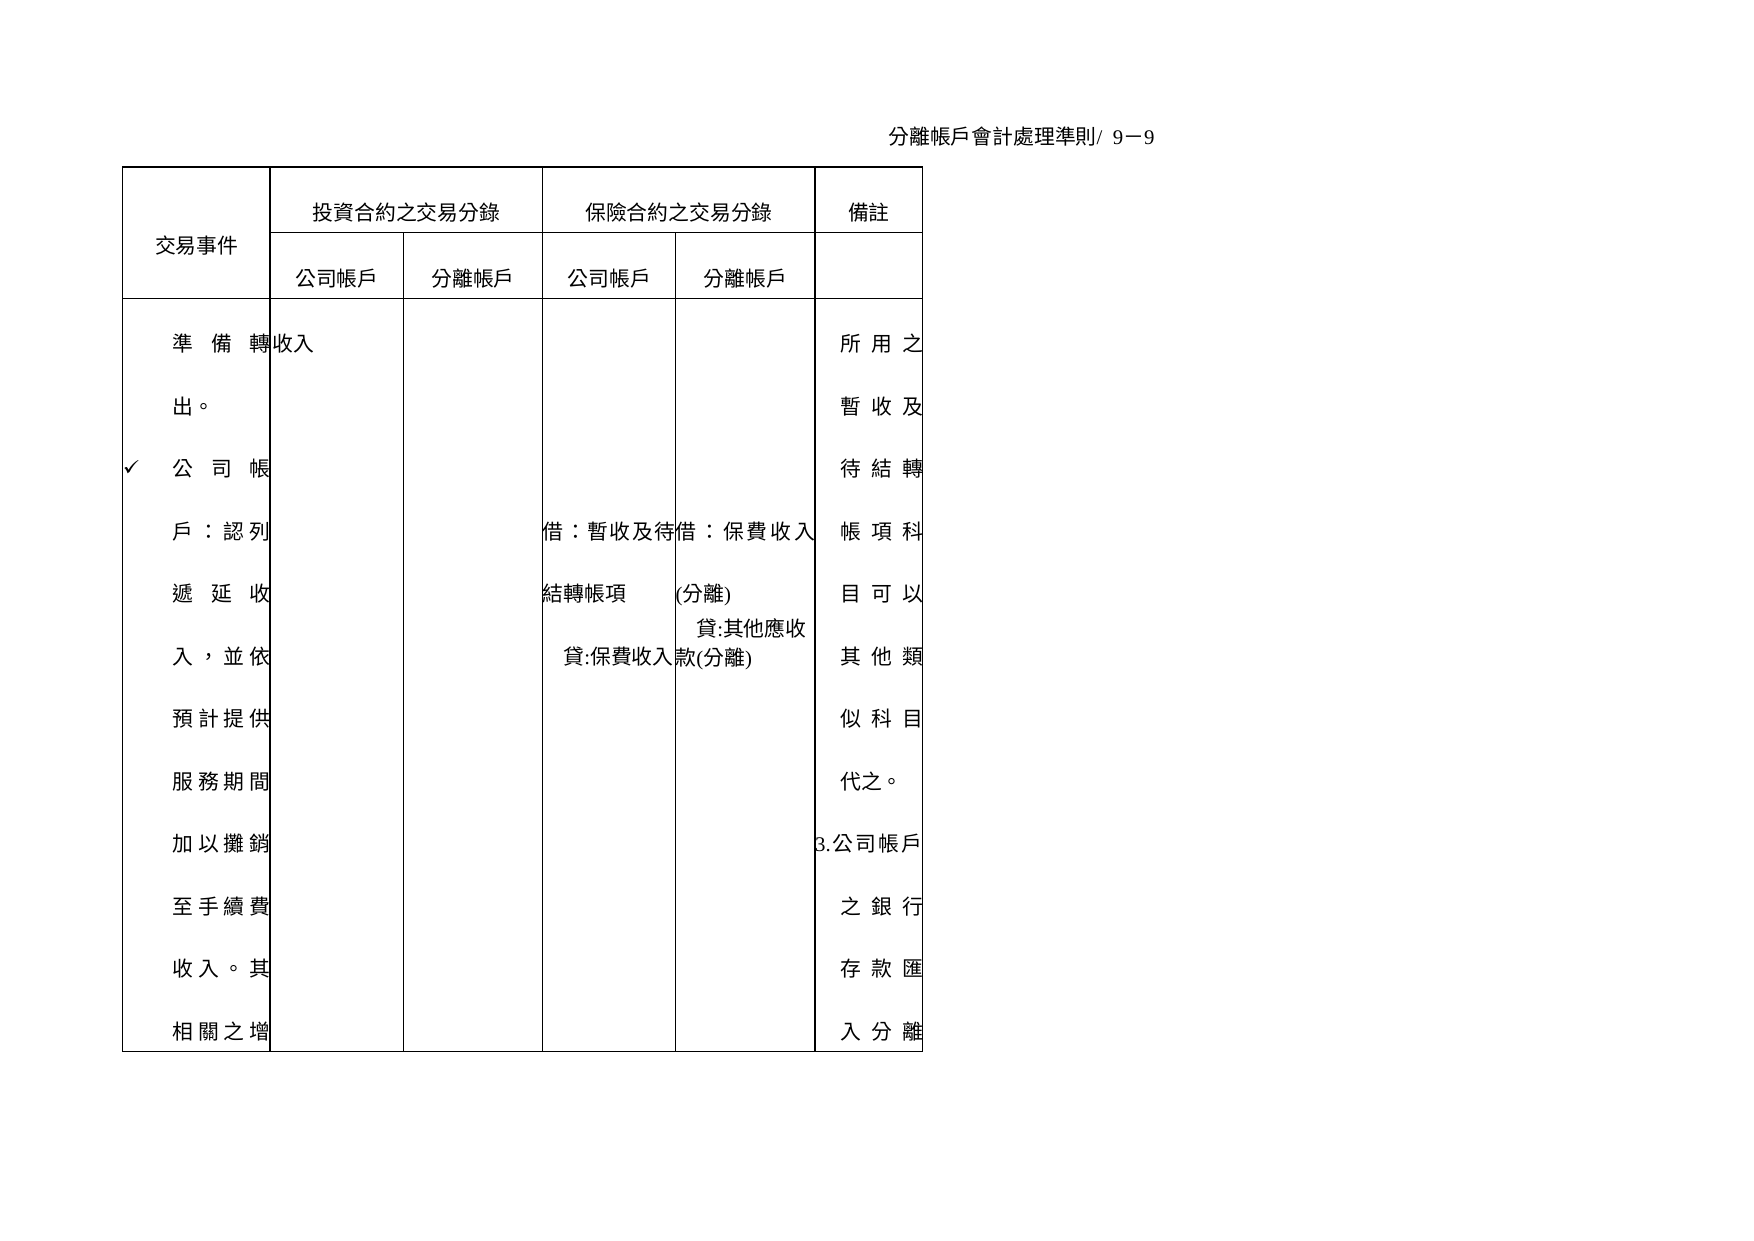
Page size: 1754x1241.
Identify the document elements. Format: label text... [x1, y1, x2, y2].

table_cell [923, 232, 1244, 298]
table_cell 所用之暫收及待結轉帳項科目可以其他類似科目代之。 3.公司帳戶之銀行存款匯入分離 [816, 299, 922, 1051]
table_cell 收入 [271, 299, 403, 1051]
table_cell [923, 298, 1244, 1051]
table_header 備註 [816, 168, 922, 232]
table_cell [1244, 298, 1576, 1051]
table_cell 分離帳戶 [676, 233, 814, 298]
table_header 保險合約之交易分錄 [543, 168, 814, 232]
table_cell [1244, 232, 1576, 298]
table_header 交易事件 [123, 168, 269, 298]
table_header [923, 166, 1244, 232]
table_header [1244, 166, 1576, 232]
table_cell 公司帳戶 [543, 233, 675, 298]
table_cell 借：暫收及待結轉帳項 貸:保費收入 [543, 299, 675, 1051]
table_cell 分離帳戶 [404, 233, 542, 298]
table_cell [816, 233, 922, 298]
table_cell 2.分離帳戶屬公司一般帳戶之收入： 2.1取得前置費用等收入，例如一次收取之保險費用： 投資： 分離帳戶：認列分離帳戶投資合約準備轉出。 公司帳戶：認列遞延收入，並依預計提供服務期間加以攤銷至手續費收入。其相關之增額交易成本，也轉出至遞延取得成本，並依上述一致之預計提供服務期間攤銷至其他營業成本。（請參考「分錄4」） 保險：認列分離帳戶保費收入轉出。 [123, 299, 269, 1051]
table_cell 借：保費收入(分離) 貸:其他應收款(分離) [676, 299, 814, 1051]
table_cell [404, 299, 542, 1051]
table_header 投資合約之交易分錄 [271, 168, 542, 232]
table_cell 公司帳戶 [271, 233, 403, 298]
